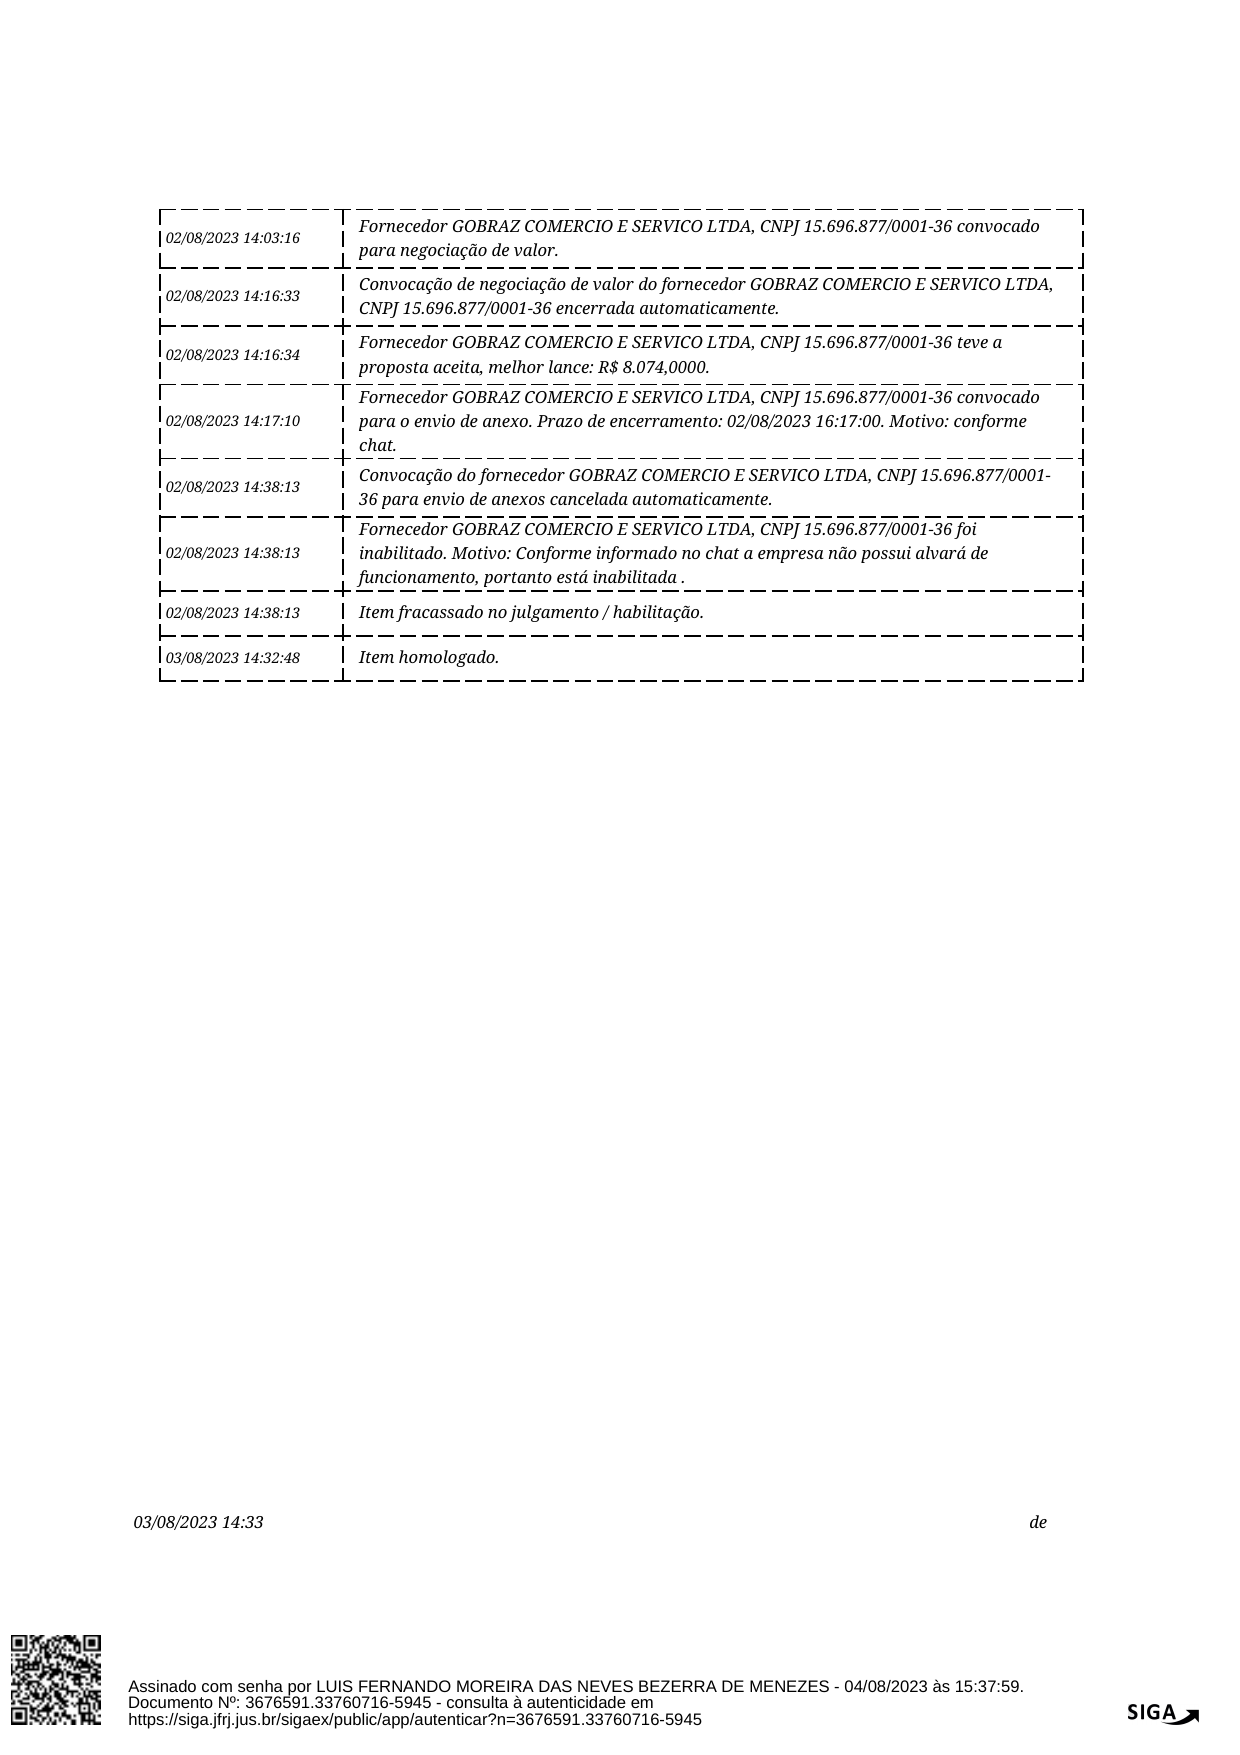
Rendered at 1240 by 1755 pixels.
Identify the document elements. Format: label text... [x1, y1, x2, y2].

table_cell 02/08/2023 14:16:34 [160, 325, 343, 384]
table_cell Fornecedor GOBRAZ COMERCIO E SERVICO LTDA, CNPJ 15.696.877/0001-36 convocado para o envio de anexo. Prazo de encerramento: 02/08/2023 16:17:00. Motivo: conforme chat. [343, 384, 1083, 458]
table_cell 02/08/2023 14:38:13 [160, 590, 343, 635]
table_cell 02/08/2023 14:17:10 [160, 384, 343, 458]
table_cell 02/08/2023 14:16:33 [160, 267, 343, 325]
table_cell Fornecedor GOBRAZ COMERCIO E SERVICO LTDA, CNPJ 15.696.877/0001-36 foi inabilitado. Motivo: Conforme informado no chat a empresa não possui alvará de funcionamento, portanto está inabilitada . [343, 516, 1083, 590]
table_cell 03/08/2023 14:32:48 [160, 635, 343, 680]
table_cell 02/08/2023 14:38:13 [160, 516, 343, 590]
table_cell Fornecedor GOBRAZ COMERCIO E SERVICO LTDA, CNPJ 15.696.877/0001-36 teve a proposta aceita, melhor lance: R$ 8.074,0000. [343, 325, 1083, 384]
table_cell 02/08/2023 14:03:16 [160, 209, 343, 267]
table_cell Item homologado. [343, 635, 1083, 680]
table_cell Convocação do fornecedor GOBRAZ COMERCIO E SERVICO LTDA, CNPJ 15.696.877/0001-36 para envio de anexos cancelada automaticamente. [343, 458, 1083, 516]
table_cell 02/08/2023 14:38:13 [160, 458, 343, 516]
table_cell Convocação de negociação de valor do fornecedor GOBRAZ COMERCIO E SERVICO LTDA, CNPJ 15.696.877/0001-36 encerrada automaticamente. [343, 267, 1083, 325]
table_cell Fornecedor GOBRAZ COMERCIO E SERVICO LTDA, CNPJ 15.696.877/0001-36 convocado para negociação de valor. [343, 209, 1083, 267]
table_cell Item fracassado no julgamento / habilitação. [343, 590, 1083, 635]
